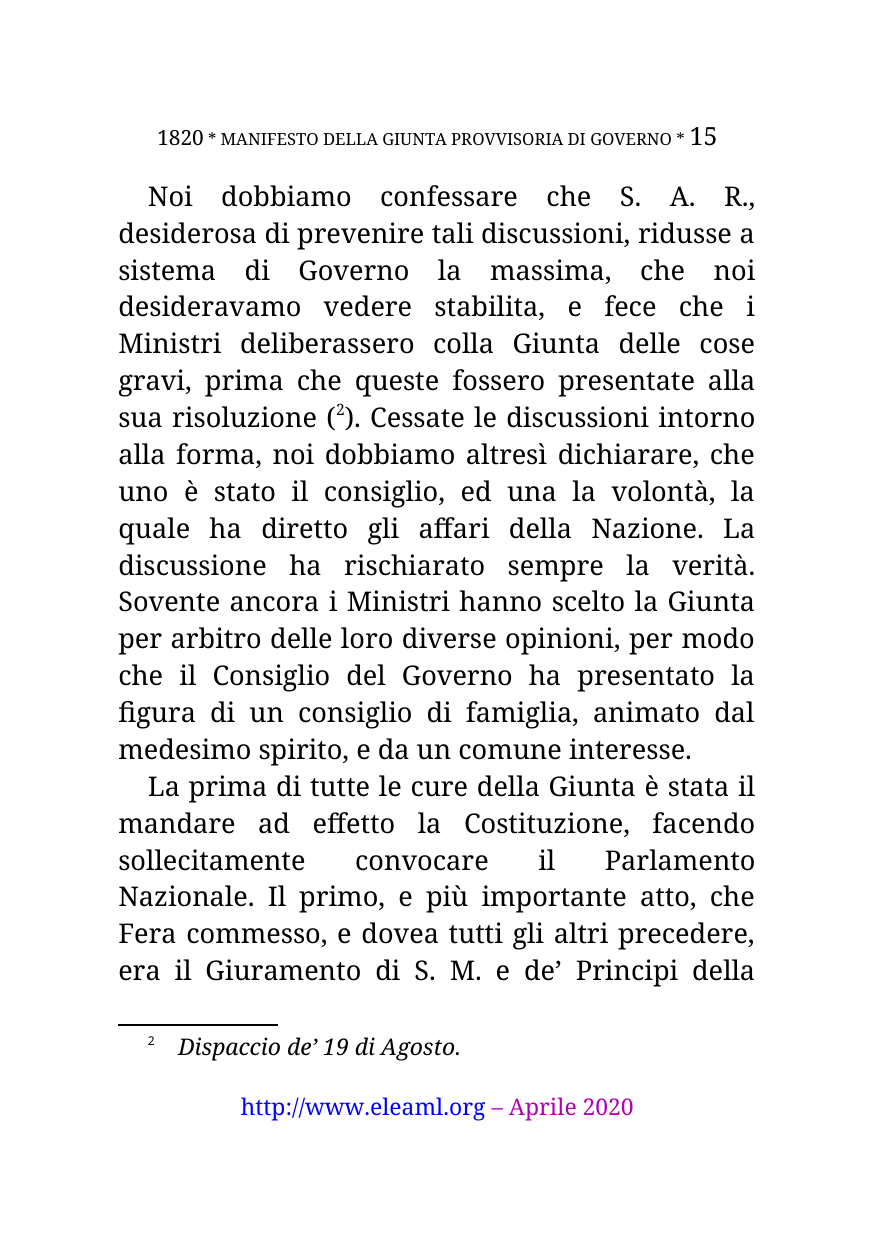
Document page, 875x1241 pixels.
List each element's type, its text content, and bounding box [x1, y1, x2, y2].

text La prima di tutte le cure della Giunta è stata il mandare ad effetto la Costituzione, facendo sollecitamente convocare il Parlamento Nazionale. Il primo, e più importante atto, che Fera commesso, e dovea tutti gli altri precedere, era il Giuramento di S. M. e de’ Principi della [118, 767, 756, 988]
text Noi dobbiamo confessare che S. A. R., desiderosa di prevenire tali discussioni, ridusse a sistema di Governo la massima, che noi desideravamo vedere stabilita, e fece che i Ministri deliberassero colla Giunta delle cose gravi, prima che queste fossero presentate alla sua risoluzione (). Cessate le discussioni intorno alla forma, noi dobbiamo altresì dichiarare, che uno è stato il consiglio, ed una la volontà, la quale ha diretto gli affari della Nazione. La discussione ha rischiarato sempre la verità. Sovente ancora i Ministri hanno scelto la Giunta per arbitro delle loro diverse opinioni, per modo che il Consiglio del Governo ha presentato la figura di un consiglio di famiglia, animato dal medesimo spirito, e da un comune interesse. [118, 177, 756, 767]
text Dispaccio de’ 19 di Agosto. [118, 1031, 756, 1062]
